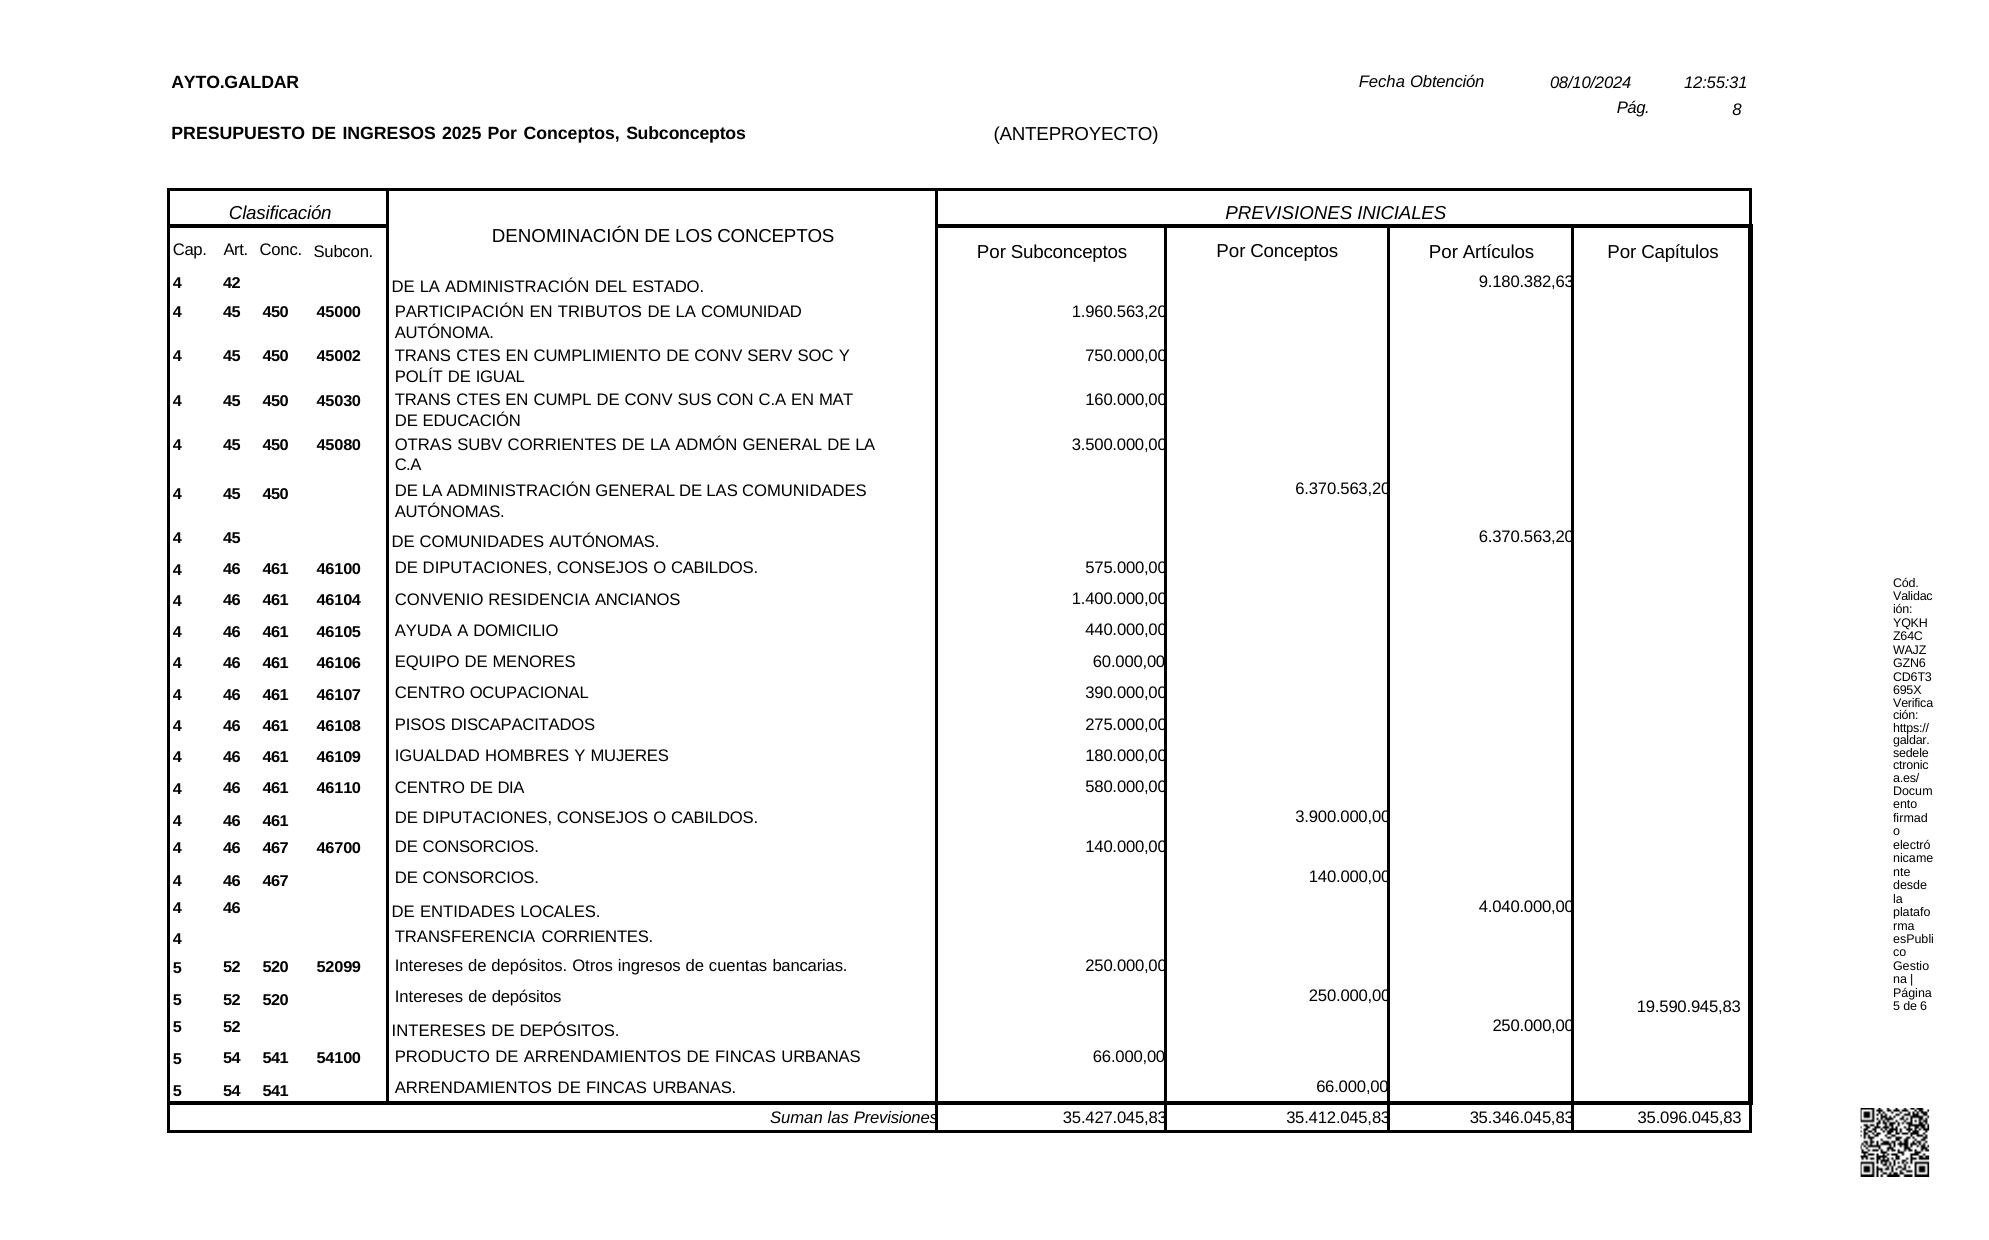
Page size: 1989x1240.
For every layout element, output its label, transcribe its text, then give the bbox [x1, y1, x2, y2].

table_cell 46 [214, 738, 252, 769]
table_cell 46106 [307, 643, 386, 675]
table_cell [252, 365, 307, 386]
table_cell [307, 1009, 386, 1040]
table_cell [214, 365, 252, 386]
table_cell 9.180.382,63 [1390, 264, 1571, 297]
table_cell [170, 409, 214, 430]
table_cell [252, 409, 307, 430]
table_cell [1167, 921, 1387, 949]
table_cell 42 [214, 264, 252, 297]
table_cell [1167, 386, 1387, 409]
table_cell 5 [170, 978, 214, 1009]
table_cell 46 [214, 551, 252, 581]
table_cell 45000 [307, 297, 386, 321]
text Verificación: https://galdar.sedelectronica.es/ [1893, 697, 1934, 785]
table_cell [938, 921, 1164, 949]
table_cell 35.412.045,83 [1167, 1105, 1387, 1129]
table_cell [170, 365, 214, 386]
table_cell DE COMUNIDADES AUTÓNOMAS. [389, 521, 935, 551]
table_cell [938, 1009, 1164, 1040]
table_cell 450 [252, 297, 307, 321]
table_cell 4 [170, 430, 214, 453]
table_cell 4 [170, 769, 214, 799]
table_cell [252, 921, 307, 949]
table_cell [1167, 643, 1387, 675]
table_cell 541 [252, 1040, 307, 1069]
table_cell [938, 890, 1164, 921]
table_cell 467 [252, 859, 307, 890]
table_cell [1390, 799, 1571, 831]
table_cell [1167, 430, 1387, 453]
table_cell 45030 [307, 386, 386, 409]
table_cell 4 [170, 706, 214, 737]
table_cell [1390, 612, 1571, 643]
table_cell [307, 264, 386, 297]
table_cell 45 [214, 342, 252, 365]
table_cell 4 [170, 831, 214, 859]
table_header Clasificación [170, 191, 386, 224]
table_cell [214, 409, 252, 430]
table_cell [307, 859, 386, 890]
table_cell [214, 454, 252, 474]
table_cell DE LA ADMINISTRACIÓN GENERAL DE LAS COMUNIDADES AUTÓNOMAS. [389, 475, 935, 521]
table_cell [938, 409, 1164, 430]
table_cell Subcon. [307, 228, 386, 264]
table_cell 750.000,00 [938, 342, 1164, 365]
table_cell 46 [214, 581, 252, 612]
table_cell [1167, 409, 1387, 430]
table_cell [1167, 738, 1387, 769]
table_cell [1167, 581, 1387, 612]
table_cell [938, 264, 1164, 297]
table_cell 4 [170, 799, 214, 831]
table_cell 46108 [307, 706, 386, 737]
table_cell Por Artículos [1390, 228, 1571, 264]
table_header DENOMINACIÓN DE LOS CONCEPTOS [389, 191, 935, 264]
table_cell [1390, 675, 1571, 706]
table_cell 45 [214, 475, 252, 521]
table_cell 46 [214, 799, 252, 831]
table_cell [1390, 643, 1571, 675]
table_cell 46 [214, 706, 252, 737]
table_cell [1390, 706, 1571, 737]
table_cell [1167, 890, 1387, 921]
table_cell 461 [252, 551, 307, 581]
table_cell [1167, 1009, 1387, 1040]
table_cell 4 [170, 521, 214, 551]
table_cell [1390, 409, 1571, 430]
table_cell [1390, 342, 1571, 365]
table_cell Cap. [170, 228, 214, 264]
table_cell [307, 454, 386, 474]
table_cell 4 [170, 297, 214, 321]
table_cell 52 [214, 978, 252, 1009]
table_cell 45 [214, 521, 252, 551]
table_cell [1390, 475, 1571, 521]
table_cell [307, 799, 386, 831]
table_cell [1167, 297, 1387, 321]
table_cell 390.000,00 [938, 675, 1164, 706]
table_cell 580.000,00 [938, 769, 1164, 799]
table_cell 45 [214, 297, 252, 321]
table_cell 46107 [307, 675, 386, 706]
table_cell [307, 1069, 386, 1101]
table_cell DE EDUCACIÓN [389, 409, 935, 430]
table_cell [170, 454, 214, 474]
table_cell 46 [214, 675, 252, 706]
table_cell [307, 978, 386, 1009]
table_cell 4 [170, 921, 214, 949]
table_cell [938, 521, 1164, 551]
table_cell [938, 799, 1164, 831]
table_cell Art. [214, 228, 252, 264]
table_cell 46100 [307, 551, 386, 581]
table_cell 35.427.045,83 [938, 1105, 1164, 1129]
table_cell 140.000,00 [1167, 859, 1387, 890]
table_cell [1390, 365, 1571, 386]
table_cell 3.500.000,00 [938, 430, 1164, 453]
table_cell 66.000,00 [938, 1040, 1164, 1069]
table_cell 4 [170, 581, 214, 612]
table_cell 66.000,00 [1167, 1069, 1387, 1101]
table_cell 250.000,00 [1167, 978, 1387, 1009]
table_cell [1167, 706, 1387, 737]
table_cell POLÍT DE IGUAL [389, 365, 935, 386]
table_cell INTERESES DE DEPÓSITOS. [389, 1009, 935, 1040]
table_cell [1390, 738, 1571, 769]
table_cell 5 [170, 1069, 214, 1101]
table_cell 250.000,00 [938, 949, 1164, 978]
table_cell PISOS DISCAPACITADOS [389, 706, 935, 737]
table_cell Suman las Previsiones [170, 1105, 935, 1129]
table_cell [1167, 521, 1387, 551]
table_cell 46 [214, 831, 252, 859]
table_cell [1167, 949, 1387, 978]
table_cell 4 [170, 738, 214, 769]
table_cell [1167, 612, 1387, 643]
table_cell [1390, 430, 1571, 453]
table_cell [938, 475, 1164, 521]
table_cell 440.000,00 [938, 612, 1164, 643]
table_cell [938, 978, 1164, 1009]
table_cell [938, 321, 1164, 342]
table_cell [307, 365, 386, 386]
table_cell EQUIPO DE MENORES [389, 643, 935, 675]
table_cell 4 [170, 386, 214, 409]
table_cell 250.000,00 [1390, 1009, 1571, 1040]
table_cell 575.000,00 [938, 551, 1164, 581]
table_cell 461 [252, 706, 307, 737]
table_cell 275.000,00 [938, 706, 1164, 737]
table_cell DE DIPUTACIONES, CONSEJOS O CABILDOS. [389, 799, 935, 831]
table_cell PRODUCTO DE ARRENDAMIENTOS DE FINCAS URBANAS [389, 1040, 935, 1069]
table_cell 461 [252, 769, 307, 799]
table_cell [1167, 342, 1387, 365]
table_cell [1390, 551, 1571, 581]
table_cell 46105 [307, 612, 386, 643]
table_cell 461 [252, 675, 307, 706]
table_cell [1167, 264, 1387, 297]
table_cell DE LA ADMINISTRACIÓN DEL ESTADO. [389, 264, 935, 297]
table_cell 160.000,00 [938, 386, 1164, 409]
table_cell 4 [170, 859, 214, 890]
table_cell 54100 [307, 1040, 386, 1069]
table_cell [307, 409, 386, 430]
table_cell 5 [170, 949, 214, 978]
table_cell 520 [252, 978, 307, 1009]
table_cell 4 [170, 264, 214, 297]
table_cell [1167, 769, 1387, 799]
table_cell [307, 321, 386, 342]
table_cell [1390, 769, 1571, 799]
table_cell [1390, 921, 1571, 949]
table_cell [938, 1069, 1164, 1101]
table_cell [1167, 454, 1387, 474]
table_cell 46 [214, 643, 252, 675]
table_cell 60.000,00 [938, 643, 1164, 675]
table_cell [1167, 831, 1387, 859]
table_cell 4 [170, 551, 214, 581]
table_cell [1390, 321, 1571, 342]
table_cell [1390, 831, 1571, 859]
table_cell 52099 [307, 949, 386, 978]
table_cell [938, 454, 1164, 474]
table_cell PARTICIPACIÓN EN TRIBUTOS DE LA COMUNIDAD [389, 297, 935, 321]
table_cell 461 [252, 581, 307, 612]
table_cell 52 [214, 1009, 252, 1040]
table_cell 1.960.563,20 [938, 297, 1164, 321]
table_cell [1390, 386, 1571, 409]
table_cell 4 [170, 342, 214, 365]
table_cell 450 [252, 386, 307, 409]
table_cell 6.370.563,20 [1390, 521, 1571, 551]
table_cell 45 [214, 386, 252, 409]
table_cell [170, 321, 214, 342]
table_cell [1390, 949, 1571, 978]
table_cell [214, 321, 252, 342]
table_cell CENTRO OCUPACIONAL [389, 675, 935, 706]
table_cell [938, 365, 1164, 386]
table_cell 46110 [307, 769, 386, 799]
table_cell 1.400.000,00 [938, 581, 1164, 612]
table_cell [1167, 1040, 1387, 1069]
table_cell 45 [214, 430, 252, 453]
table_cell 54 [214, 1040, 252, 1069]
table_cell [307, 521, 386, 551]
text Cód. Validación: YQKHZ64CWAJZGZN6CD6T3695X [1893, 576, 1934, 697]
table_cell [938, 859, 1164, 890]
table_cell OTRAS SUBV CORRIENTES DE LA ADMÓN GENERAL DE LA [389, 430, 935, 453]
table_cell 46104 [307, 581, 386, 612]
table_cell 46700 [307, 831, 386, 859]
table_cell 5 [170, 1040, 214, 1069]
table_cell 4 [170, 475, 214, 521]
table_cell 54 [214, 1069, 252, 1101]
table_cell Por Capítulos 19.590.945,83 [1574, 228, 1748, 1101]
table_cell [1390, 978, 1571, 1009]
table_cell 45080 [307, 430, 386, 453]
table_cell [214, 921, 252, 949]
table_cell IGUALDAD HOMBRES Y MUJERES [389, 738, 935, 769]
table_cell [252, 521, 307, 551]
table_cell 461 [252, 612, 307, 643]
table_cell 46 [214, 612, 252, 643]
table_cell [252, 264, 307, 297]
table_cell 450 [252, 430, 307, 453]
table_cell 52 [214, 949, 252, 978]
table_cell [1390, 1040, 1571, 1069]
table_cell [307, 475, 386, 521]
table_cell [1390, 859, 1571, 890]
table_cell 46109 [307, 738, 386, 769]
table_cell [1167, 675, 1387, 706]
table_cell DE ENTIDADES LOCALES. [389, 890, 935, 921]
table_cell C.A [389, 454, 935, 474]
table_cell [307, 921, 386, 949]
table_cell 45002 [307, 342, 386, 365]
table_cell 541 [252, 1069, 307, 1101]
table_cell ARRENDAMIENTOS DE FINCAS URBANAS. [389, 1069, 935, 1101]
table_cell DE CONSORCIOS. [389, 859, 935, 890]
table_cell 461 [252, 738, 307, 769]
table_cell 520 [252, 949, 307, 978]
table_cell 46 [214, 859, 252, 890]
table_cell 467 [252, 831, 307, 859]
table_cell [252, 321, 307, 342]
table_cell [1167, 321, 1387, 342]
table_cell 6.370.563,20 [1167, 475, 1387, 521]
table_cell 5 [170, 1009, 214, 1040]
table_cell Intereses de depósitos [389, 978, 935, 1009]
table_header PREVISIONES INICIALES [938, 191, 1749, 224]
table_cell 46 [214, 890, 252, 921]
table_cell [252, 890, 307, 921]
table_cell 461 [252, 799, 307, 831]
table_cell [252, 454, 307, 474]
table_cell 4 [170, 675, 214, 706]
table_cell 46 [214, 769, 252, 799]
table_cell 4.040.000,00 [1390, 890, 1571, 921]
table_cell CENTRO DE DIA [389, 769, 935, 799]
table_cell TRANSFERENCIA CORRIENTES. [389, 921, 935, 949]
table_cell 140.000,00 [938, 831, 1164, 859]
table_cell 450 [252, 475, 307, 521]
table_cell 461 [252, 643, 307, 675]
table_cell AUTÓNOMA. [389, 321, 935, 342]
table_cell Por Conceptos [1167, 228, 1387, 264]
table_cell 35.096.045,83 [1574, 1105, 1749, 1129]
table_cell [252, 1009, 307, 1040]
table_cell TRANS CTES EN CUMPL DE CONV SUS CON C.A EN MAT [389, 386, 935, 409]
table_cell DE CONSORCIOS. [389, 831, 935, 859]
table_cell 4 [170, 612, 214, 643]
table_cell [1390, 1069, 1571, 1101]
table_cell 4 [170, 890, 214, 921]
table_cell 3.900.000,00 [1167, 799, 1387, 831]
table_cell CONVENIO RESIDENCIA ANCIANOS [389, 581, 935, 612]
table_cell 450 [252, 342, 307, 365]
table_cell 180.000,00 [938, 738, 1164, 769]
table_cell DE DIPUTACIONES, CONSEJOS O CABILDOS. [389, 551, 935, 581]
table_cell 35.346.045,83 [1390, 1105, 1571, 1129]
table_cell TRANS CTES EN CUMPLIMIENTO DE CONV SERV SOC Y [389, 342, 935, 365]
table_cell [1390, 581, 1571, 612]
table_cell [307, 890, 386, 921]
table_cell 4 [170, 643, 214, 675]
table_cell Intereses de depósitos. Otros ingresos de cuentas bancarias. [389, 949, 935, 978]
table_cell Por Subconceptos [938, 228, 1164, 264]
table_cell [1390, 454, 1571, 474]
table_cell [1390, 297, 1571, 321]
table_cell [1167, 551, 1387, 581]
text Documento firmado electrónicamente desde la plataforma esPublico Gestiona | Página 5 de 6 [1893, 785, 1934, 1013]
table_cell Conc. [252, 228, 307, 264]
table_cell [1167, 365, 1387, 386]
table_cell AYUDA A DOMICILIO [389, 612, 935, 643]
